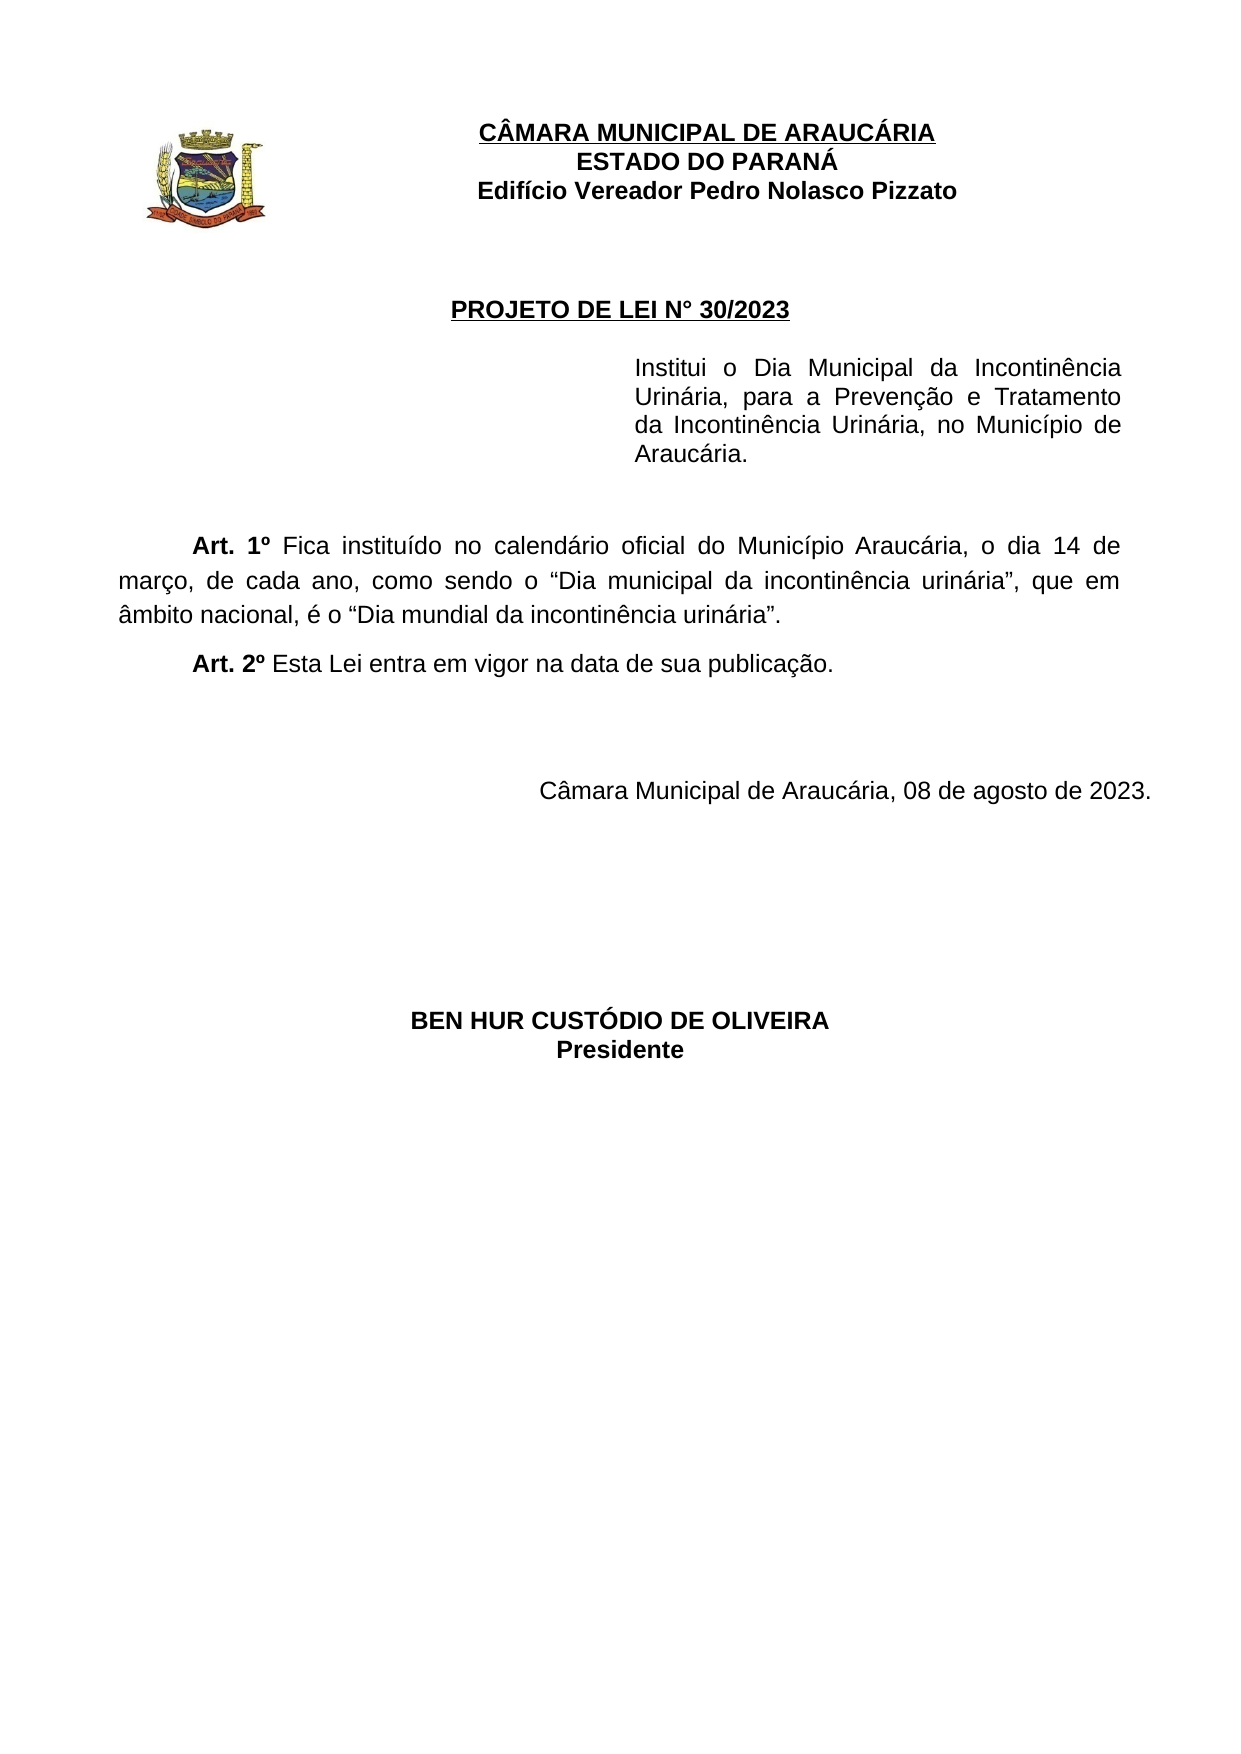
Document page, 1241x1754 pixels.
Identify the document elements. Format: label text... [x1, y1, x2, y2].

picture [131, 119, 280, 236]
text BEN HUR CUSTÓDIO DE OLIVEIRA [118, 1006, 1122, 1035]
table_header [118, 118, 298, 238]
table_header CÂMARA MUNICIPAL DE ARAUCÁRIA ESTADO DO PARANÁ Edifício Vereador Pedro Nolasco Pizzato [298, 118, 1122, 238]
text PROJETO DE LEI N° 30/2023 [118, 295, 1122, 324]
text Institui o Dia Municipal da Incontinência Urinária, para a Prevenção e Tratamento da Incontinência Urinária, no Município de Araucária. [634, 353, 1122, 468]
text Art. 2º Esta Lei entra em vigor na data de sua publicação. [118, 649, 1122, 678]
text Art. 1º Fica instituído no calendário oficial do Município Araucária, o dia 14 de março, de cada ano, como sendo o “Dia municipal da incontinência urinária”, que em âmbito nacional, é o “Dia mundial da incontinência urinária”. [118, 531, 1122, 629]
text Câmara Municipal de Araucária, 08 de agosto de 2023. [118, 776, 1152, 805]
text Presidente [118, 1035, 1122, 1064]
